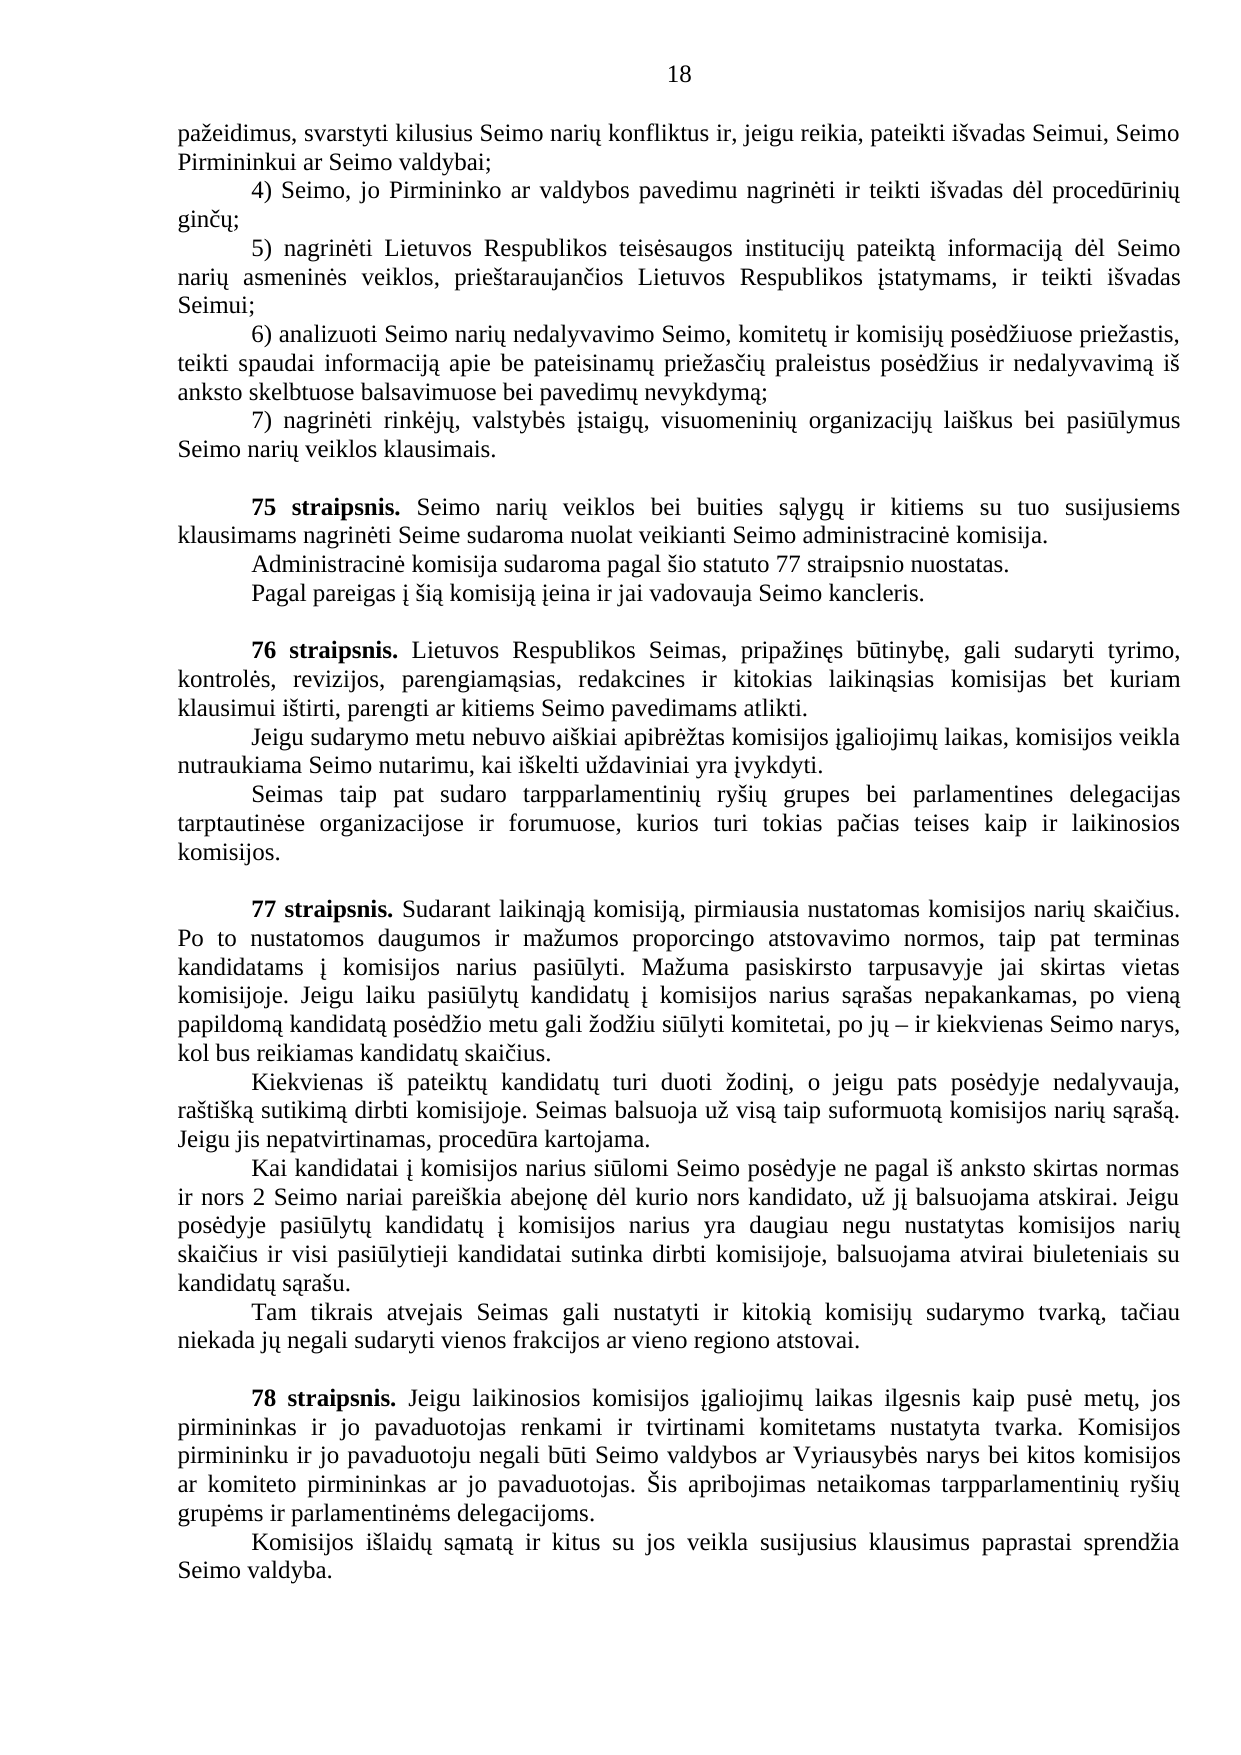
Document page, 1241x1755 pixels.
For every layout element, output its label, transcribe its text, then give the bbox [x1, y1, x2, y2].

text 75 straipsnis. Seimo narių veiklos bei buities sąlygų ir kitiems su tuo susijusiems klausimams nagrinėti Seime sudaroma nuolat veikianti Seimo administracinė komisija. [177, 492, 1181, 549]
text 76 straipsnis. Lietuvos Respublikos Seimas, pripažinęs būtinybę, gali sudaryti tyrimo, kontrolės, revizijos, parengiamąsias, redakcines ir kitokias laikinąsias komisijas bet kuriam klausimui ištirti, parengti ar kitiems Seimo pavedimams atlikti. [177, 636, 1181, 722]
text 7) nagrinėti rinkėjų, valstybės įstaigų, visuomeninių organizacijų laiškus bei pasiūlymus Seimo narių veiklos klausimais. [177, 406, 1181, 463]
text 78 straipsnis. Jeigu laikinosios komisijos įgaliojimų laikas ilgesnis kaip pusė metų, jos pirmininkas ir jo pavaduotojas renkami ir tvirtinami komitetams nustatyta tvarka. Komisijos pirmininku ir jo pavaduotoju negali būti Seimo valdybos ar Vyriausybės narys bei kitos komisijos ar komiteto pirmininkas ar jo pavaduotojas. Šis apribojimas netaikomas tarpparlamentinių ryšių grupėms ir parlamentinėms delegacijoms. [177, 1383, 1181, 1527]
text Pagal pareigas į šią komisiją įeina ir jai vadovauja Seimo kancleris. [177, 578, 1181, 607]
text Kai kandidatai į komisijos narius siūlomi Seimo posėdyje ne pagal iš anksto skirtas normas ir nors 2 Seimo nariai pareiškia abejonę dėl kurio nors kandidato, už jį balsuojama atskirai. Jeigu posėdyje pasiūlytų kandidatų į komisijos narius yra daugiau negu nustatytas komisijos narių skaičius ir visi pasiūlytieji kandidatai sutinka dirbti komisijoje, balsuojama atvirai biuleteniais su kandidatų sąrašu. [177, 1153, 1181, 1297]
text Seimas taip pat sudaro tarpparlamentinių ryšių grupes bei parlamentines delegacijas tarptautinėse organizacijose ir forumuose, kurios turi tokias pačias teises kaip ir laikinosios komisijos. [177, 779, 1181, 866]
text pažeidimus, svarstyti kilusius Seimo narių konfliktus ir, jeigu reikia, pateikti išvadas Seimui, Seimo Pirmininkui ar Seimo valdybai; [177, 118, 1181, 176]
text Kiekvienas iš pateiktų kandidatų turi duoti žodinį, o jeigu pats posėdyje nedalyvauja, raštišką sutikimą dirbti komisijoje. Seimas balsuoja už visą taip suformuotą komisijos narių sąrašą. Jeigu jis nepatvirtinamas, procedūra kartojama. [177, 1067, 1181, 1153]
text Tam tikrais atvejais Seimas gali nustatyti ir kitokią komisijų sudarymo tvarką, tačiau niekada jų negali sudaryti vienos frakcijos ar vieno regiono atstovai. [177, 1297, 1181, 1354]
text 6) analizuoti Seimo narių nedalyvavimo Seimo, komitetų ir komisijų posėdžiuose priežastis, teikti spaudai informaciją apie be pateisinamų priežasčių praleistus posėdžius ir nedalyvavimą iš anksto skelbtuose balsavimuose bei pavedimų nevykdymą; [177, 319, 1181, 406]
text Komisijos išlaidų sąmatą ir kitus su jos veikla susijusius klausimus paprastai sprendžia Seimo valdyba. [177, 1527, 1181, 1584]
text 4) Seimo, jo Pirmininko ar valdybos pavedimu nagrinėti ir teikti išvadas dėl procedūrinių ginčų; [177, 176, 1181, 233]
text 5) nagrinėti Lietuvos Respublikos teisėsaugos institucijų pateiktą informaciją dėl Seimo narių asmeninės veiklos, prieštaraujančios Lietuvos Respublikos įstatymams, ir teikti išvadas Seimui; [177, 233, 1181, 319]
text Administracinė komisija sudaroma pagal šio statuto 77 straipsnio nuostatas. [177, 549, 1181, 578]
text Jeigu sudarymo metu nebuvo aiškiai apibrėžtas komisijos įgaliojimų laikas, komisijos veikla nutraukiama Seimo nutarimu, kai iškelti uždaviniai yra įvykdyti. [177, 722, 1181, 779]
text 77 straipsnis. Sudarant laikinąją komisiją, pirmiausia nustatomas komisijos narių skaičius. Po to nustatomos daugumos ir mažumos proporcingo atstovavimo normos, taip pat terminas kandidatams į komisijos narius pasiūlyti. Mažuma pasiskirsto tarpusavyje jai skirtas vietas komisijoje. Jeigu laiku pasiūlytų kandidatų į komisijos narius sąrašas nepakankamas, po vieną papildomą kandidatą posėdžio metu gali žodžiu siūlyti komitetai, po jų – ir kiekvienas Seimo narys, kol bus reikiamas kandidatų skaičius. [177, 894, 1181, 1067]
